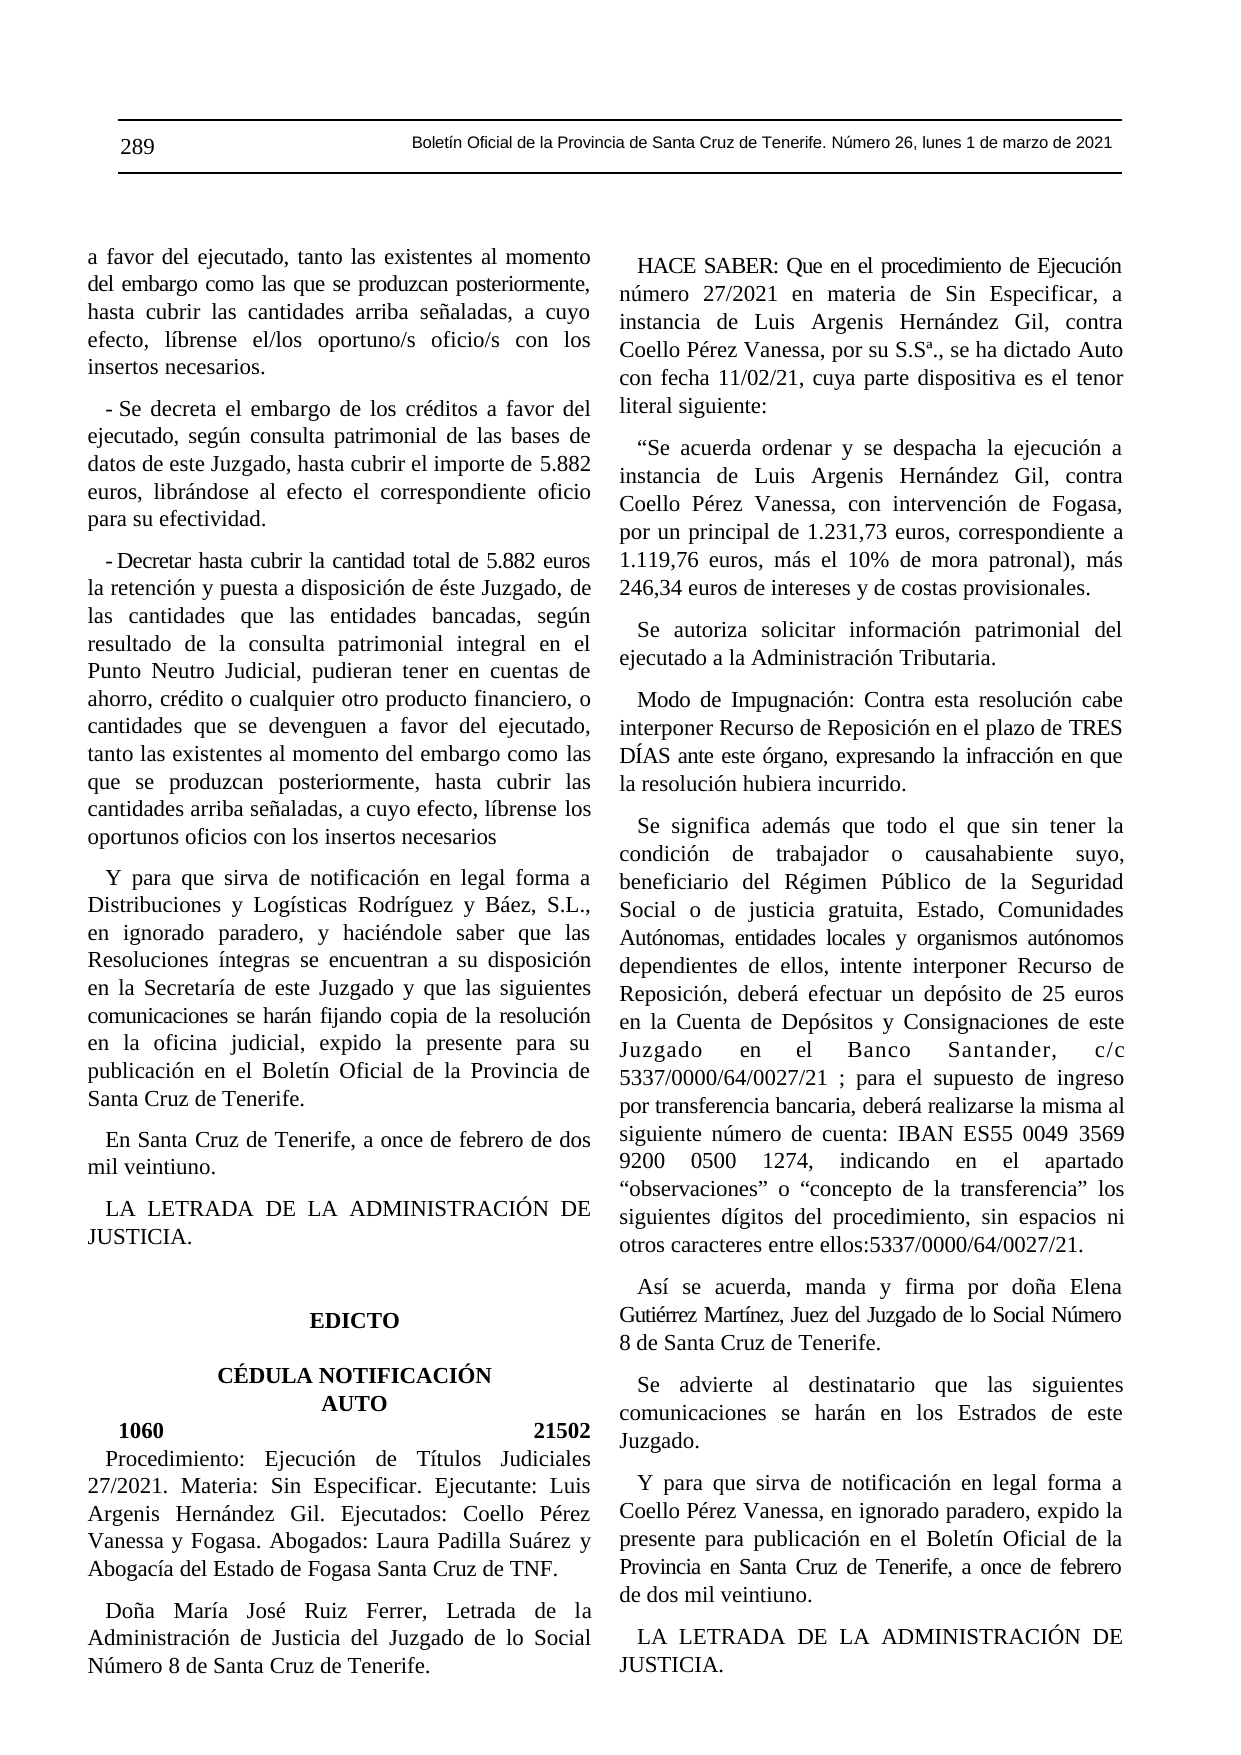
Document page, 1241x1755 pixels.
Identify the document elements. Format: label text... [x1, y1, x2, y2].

text LA LETRADA DE LA ADMINISTRACIÓN DE JUSTICIA. [619, 1623, 1123, 1677]
text Se advierte al destinatario que las siguientes comunicaciones se harán en los Estrados de este Juzgado. [619, 1371, 1124, 1453]
text HACE SABER: Que en el procedimiento de Ejecución número 27/2021 en materia de Sin Especificar, a instancia de Luis Argenis Hernández Gil, contra Coello Pérez Vanessa, por su S.Sª., se ha dictado Auto con fecha 11/02/21, cuya parte dispositiva es el tenor literal siguiente: [619, 252, 1123, 418]
text Y para que sirva de notificación en legal forma a Distribuciones y Logísticas Rodríguez y Báez, S.L., en ignorado paradero, y haciéndole saber que las Resoluciones íntegras se encuentran a su disposición en la Secretaría de este Juzgado y que las siguientes comunicaciones se harán fijando copia de la resolución en la oficina judicial, expido la presente para su publicación en el Boletín Oficial de la Provincia de Santa Cruz de Tenerife. [87, 864, 591, 1111]
text Doña María José Ruiz Ferrer, Letrada de la Administración de Justicia del Juzgado de lo Social Número 8 de Santa Cruz de Tenerife. [87, 1597, 592, 1678]
text En Santa Cruz de Tenerife, a once de febrero de dos mil veintiuno. [87, 1126, 591, 1180]
text LA LETRADA DE LA ADMINISTRACIÓN DE JUSTICIA. [87, 1195, 591, 1249]
text EDICTO CÉDULA NOTIFICACIÓN [217, 1278, 492, 1388]
text a favor del ejecutado, tanto las existentes al momento del embargo como las que se produzcan posteriormente, hasta cubrir las cantidades arriba señaladas, a cuyo efecto, líbrense el/los oportuno/s oficio/s con los insertos necesarios. [87, 243, 591, 380]
text 1060 21502 [118, 1417, 596, 1443]
list Se decreta el embargo de los créditos a favor del ejecutado, según consulta patrimonial de las bases de datos de este Juzgado, hasta cubrir el importe de 5.882 euros, librándose al efecto el correspondiente oficio para su efectividad. [87, 395, 591, 532]
text Así se acuerda, manda y firma por doña Elena Gutiérrez Martínez, Juez del Juzgado de lo Social Número 8 de Santa Cruz de Tenerife. [619, 1273, 1123, 1355]
text Modo de Impugnación: Contra esta resolución cabe interponer Recurso de Reposición en el plazo de TRES DÍAS ante este órgano, expresando la infracción en que la resolución hubiera incurrido. [619, 686, 1123, 797]
text Procedimiento: Ejecución de Títulos Judiciales 27/2021. Materia: Sin Especificar. Ejecutante: Luis Argenis Hernández Gil. Ejecutados: Coello Pérez Vanessa y Fogasa. Abogados: Laura Padilla Suárez y Abogacía del Estado de Fogasa Santa Cruz de TNF. [87, 1445, 591, 1581]
list Decretar hasta cubrir la cantidad total de 5.882 euros la retención y puesta a disposición de éste Juzgado, de las cantidades que las entidades bancadas, según resultado de la consulta patrimonial integral en el Punto Neutro Judicial, pudieran tener en cuentas de ahorro, crédito o cualquier otro producto financiero, o cantidades que se devenguen a favor del ejecutado, tanto las existentes al momento del embargo como las que se produzcan posteriormente, hasta cubrir las cantidades arriba señaladas, a cuyo efecto, líbrense los oportunos oficios con los insertos necesarios [87, 547, 591, 849]
text Y para que sirva de notificación en legal forma a Coello Pérez Vanessa, en ignorado paradero, expido la presente para publicación en el Boletín Oficial de la Provincia en Santa Cruz de Tenerife, a once de febrero de dos mil veintiuno. [619, 1469, 1123, 1607]
text Se autoriza solicitar información patrimonial del ejecutado a la Administración Tributaria. [619, 616, 1123, 670]
text “Se acuerda ordenar y se despacha la ejecución a instancia de Luis Argenis Hernández Gil, contra Coello Pérez Vanessa, con intervención de Fogasa, por un principal de 1.231,73 euros, correspondiente a 1.119,76 euros, más el 10% de mora patronal), más 246,34 euros de intereses y de costas provisionales. [619, 434, 1123, 600]
text Se significa además que todo el que sin tener la condición de trabajador o causahabiente suyo, beneficiario del Régimen Público de la Seguridad Social o de justicia gratuita, Estado, Comunidades Autónomas, entidades locales y organismos autónomos dependientes de ellos, intente interponer Recurso de Reposición, deberá efectuar un depósito de 25 euros en la Cuenta de Depósitos y Consignaciones de este Juzgado en el Banco Santander, c/c 5337/0000/64/0027/21 ; para el supuesto de ingreso por transferencia bancaria, deberá realizarse la misma al siguiente número de cuenta: IBAN ES55 0049 3569 9200 0500 1274, indicando en el apartado “observaciones” o “concepto de la transferencia” los siguientes dígitos del procedimiento, sin espacios ni otros caracteres entre ellos:5337/0000/64/0027/21. [619, 812, 1124, 1258]
text AUTO [200, 1389, 508, 1416]
